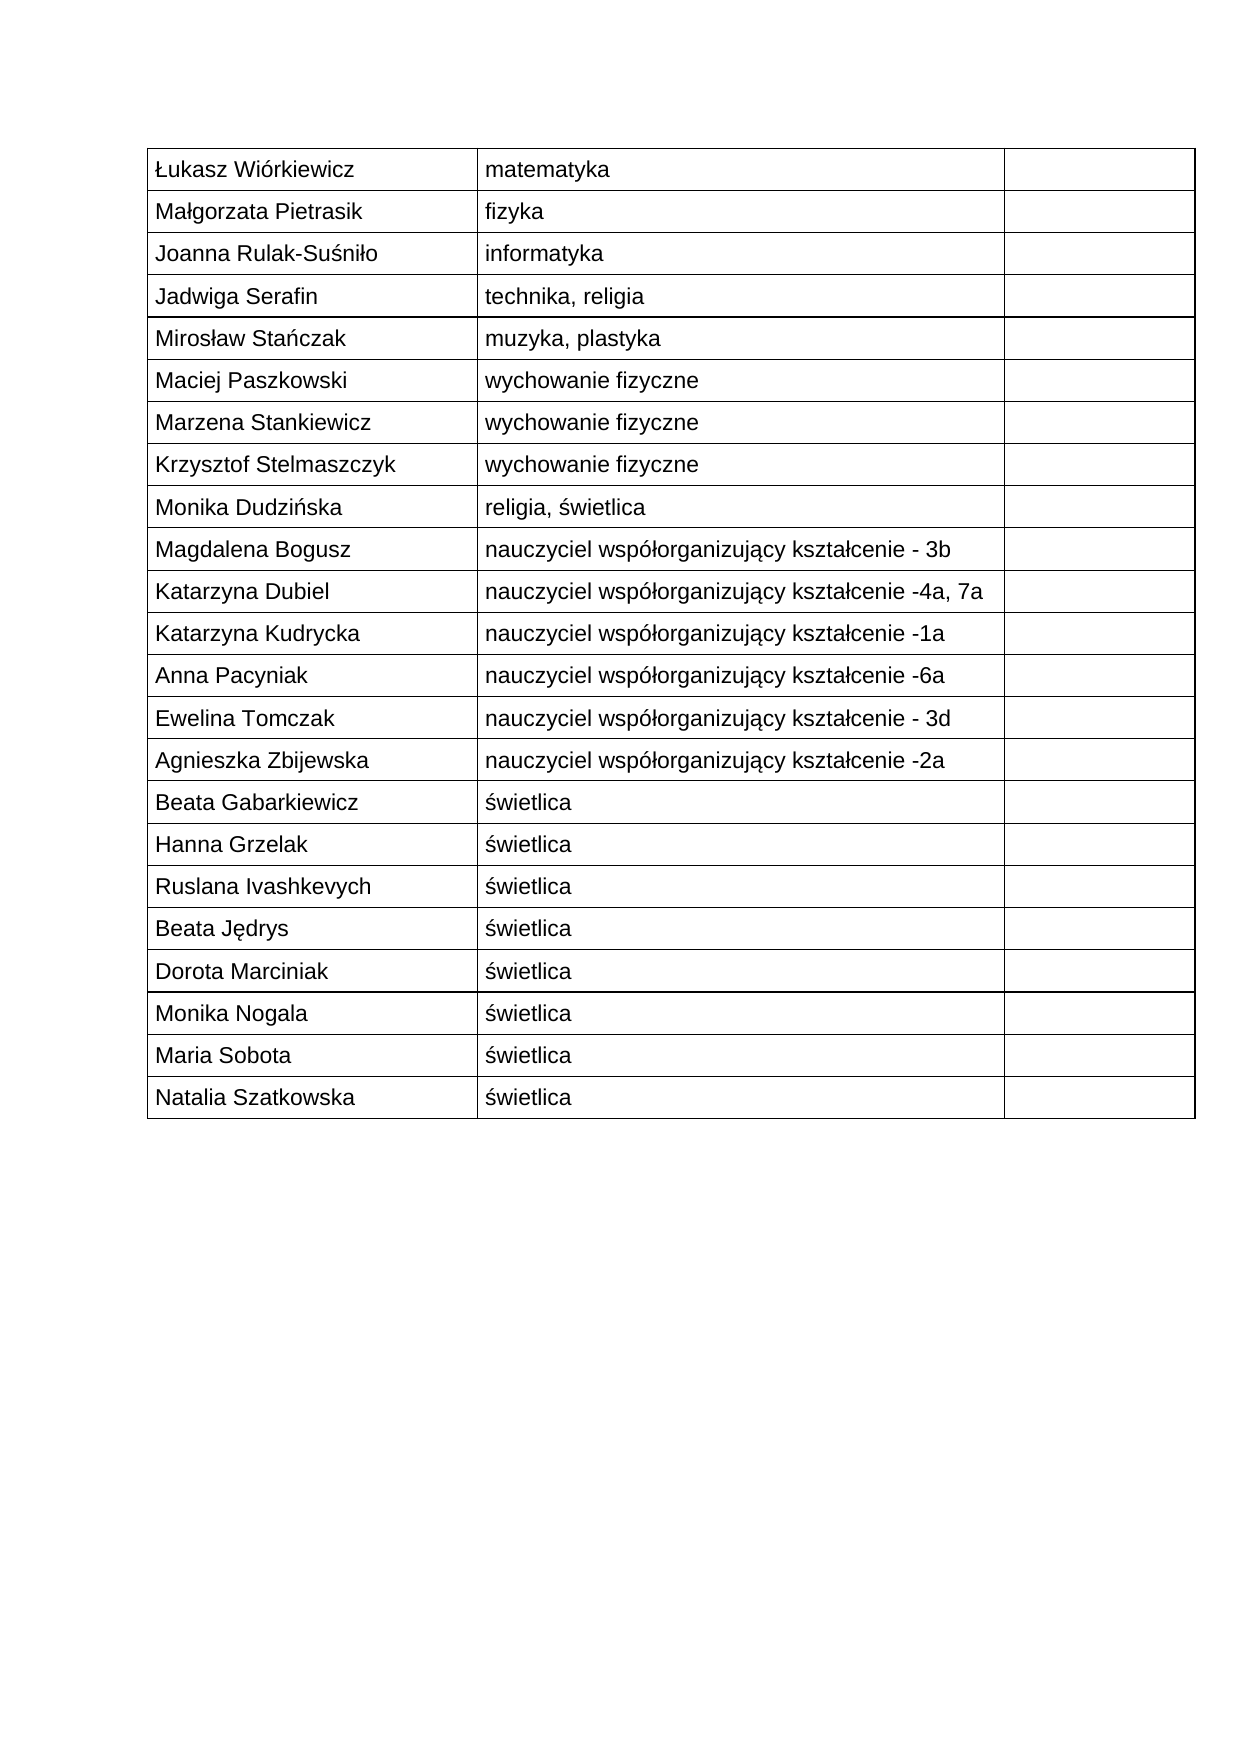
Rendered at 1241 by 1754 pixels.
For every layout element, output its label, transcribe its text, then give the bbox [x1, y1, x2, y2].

table_cell [1196, 1076, 1210, 1118]
table_cell Mirosław Stańczak [148, 318, 477, 358]
table_cell [1196, 738, 1210, 780]
table_cell Maciej Paszkowski [148, 360, 477, 401]
table_cell [1196, 696, 1210, 738]
table_cell wychowanie fizyczne [478, 360, 1004, 401]
table_cell Ruslana Ivashkevych [148, 866, 477, 907]
table_cell Hanna Grzelak [148, 824, 477, 865]
table_cell Beata Jędrys [148, 908, 477, 949]
table_cell [1005, 739, 1194, 780]
table_cell [1005, 781, 1194, 823]
table_cell Natalia Szatkowska [148, 1077, 477, 1118]
table_cell nauczyciel współorganizujący kształcenie -6a [478, 655, 1004, 696]
table_cell wychowanie fizyczne [478, 402, 1004, 443]
table_cell Monika Dudzińska [148, 486, 477, 527]
table_cell [1005, 318, 1194, 358]
table_cell [1196, 823, 1210, 865]
table_cell Dorota Marciniak [148, 950, 477, 991]
table_cell Ewelina Tomczak [148, 697, 477, 738]
table_cell [1196, 274, 1210, 316]
table_cell wychowanie fizyczne [478, 444, 1004, 485]
table_cell Magdalena Bogusz [148, 528, 477, 569]
table_cell Łukasz Wiórkiewicz [148, 149, 477, 190]
table_cell świetlica [478, 1035, 1004, 1076]
table_cell [1196, 949, 1210, 991]
table_cell świetlica [478, 993, 1004, 1033]
table_cell [1005, 1077, 1194, 1118]
table_cell świetlica [478, 950, 1004, 991]
table_cell świetlica [478, 866, 1004, 907]
table_cell [1196, 443, 1210, 485]
table_cell nauczyciel współorganizujący kształcenie -2a [478, 739, 1004, 780]
table_cell Katarzyna Kudrycka [148, 613, 477, 654]
table_cell [1005, 655, 1194, 696]
table_cell [1196, 148, 1210, 190]
table_cell Maria Sobota [148, 1035, 477, 1076]
table_cell Agnieszka Zbijewska [148, 739, 477, 780]
table_cell świetlica [478, 908, 1004, 949]
table_cell [1005, 233, 1194, 274]
table_cell Katarzyna Dubiel [148, 571, 477, 612]
table_cell [1196, 401, 1210, 443]
table_cell technika, religia [478, 275, 1004, 316]
table_cell Anna Pacyniak [148, 655, 477, 696]
table_cell [1196, 190, 1210, 232]
table_cell Joanna Rulak-Suśniło [148, 233, 477, 274]
table_cell [1196, 654, 1210, 696]
table_cell nauczyciel współorganizujący kształcenie - 3d [478, 697, 1004, 738]
table_cell nauczyciel współorganizujący kształcenie -1a [478, 613, 1004, 654]
table_cell świetlica [478, 1077, 1004, 1118]
table_cell [1196, 316, 1210, 358]
table_cell [1196, 232, 1210, 274]
table_cell [1005, 360, 1194, 401]
table_cell [1005, 444, 1194, 485]
table_cell [1196, 991, 1210, 1033]
table_cell [1005, 486, 1194, 527]
table_cell Monika Nogala [148, 993, 477, 1033]
table_cell [1005, 275, 1194, 316]
table_cell [1005, 613, 1194, 654]
table_cell [1196, 527, 1210, 569]
table_cell [1005, 866, 1194, 907]
table_cell muzyka, plastyka [478, 318, 1004, 358]
table_cell [1196, 1034, 1210, 1076]
table_cell [1196, 865, 1210, 907]
table_cell [1005, 697, 1194, 738]
table_cell Krzysztof Stelmaszczyk [148, 444, 477, 485]
table_cell [1005, 908, 1194, 949]
table_cell fizyka [478, 191, 1004, 232]
table_cell [1005, 191, 1194, 232]
table_cell [1196, 359, 1210, 401]
table_cell nauczyciel współorganizujący kształcenie - 3b [478, 528, 1004, 569]
table_cell Beata Gabarkiewicz [148, 781, 477, 823]
table_cell [1005, 950, 1194, 991]
table_cell świetlica [478, 824, 1004, 865]
table_cell [1005, 528, 1194, 569]
table_cell nauczyciel współorganizujący kształcenie -4a, 7a [478, 571, 1004, 612]
table_cell [1005, 402, 1194, 443]
table_cell [1196, 485, 1210, 527]
table_cell Marzena Stankiewicz [148, 402, 477, 443]
table_cell świetlica [478, 781, 1004, 823]
table_cell [1005, 149, 1194, 190]
table_cell [1196, 907, 1210, 949]
table_cell Jadwiga Serafin [148, 275, 477, 316]
table_cell [1005, 993, 1194, 1033]
table_cell [1005, 824, 1194, 865]
table_cell [1196, 780, 1210, 823]
table_cell Małgorzata Pietrasik [148, 191, 477, 232]
table_cell informatyka [478, 233, 1004, 274]
table_cell [1196, 570, 1210, 612]
table_cell [1005, 1035, 1194, 1076]
table_cell religia, świetlica [478, 486, 1004, 527]
table_cell [1196, 612, 1210, 654]
table_cell matematyka [478, 149, 1004, 190]
table_cell [1005, 571, 1194, 612]
